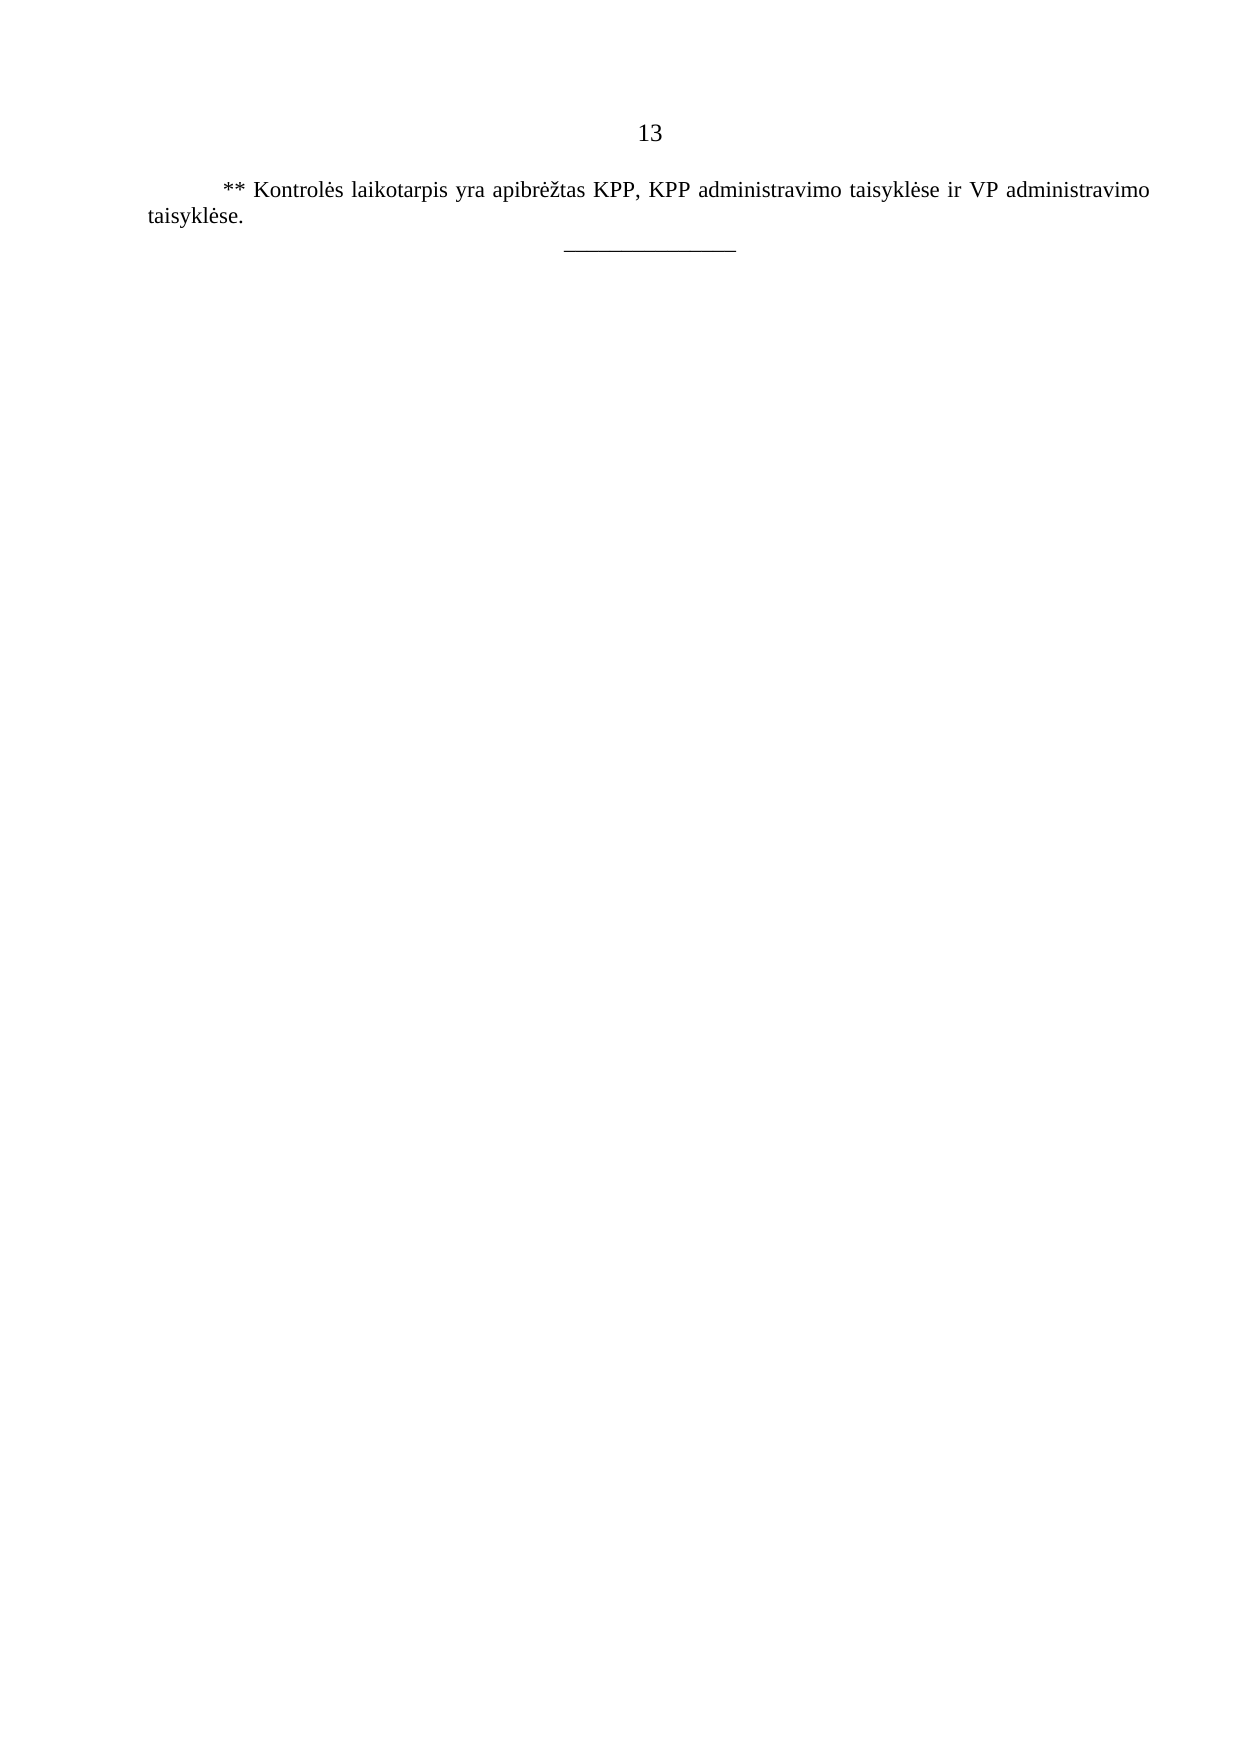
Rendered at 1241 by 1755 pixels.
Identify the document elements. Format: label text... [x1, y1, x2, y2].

text ** Kontrolės laikotarpis yra apibrėžtas KPP, KPP administravimo taisyklėse ir VP administravimo taisyklėse. [148, 176, 1152, 228]
text _______________ [148, 228, 1152, 255]
